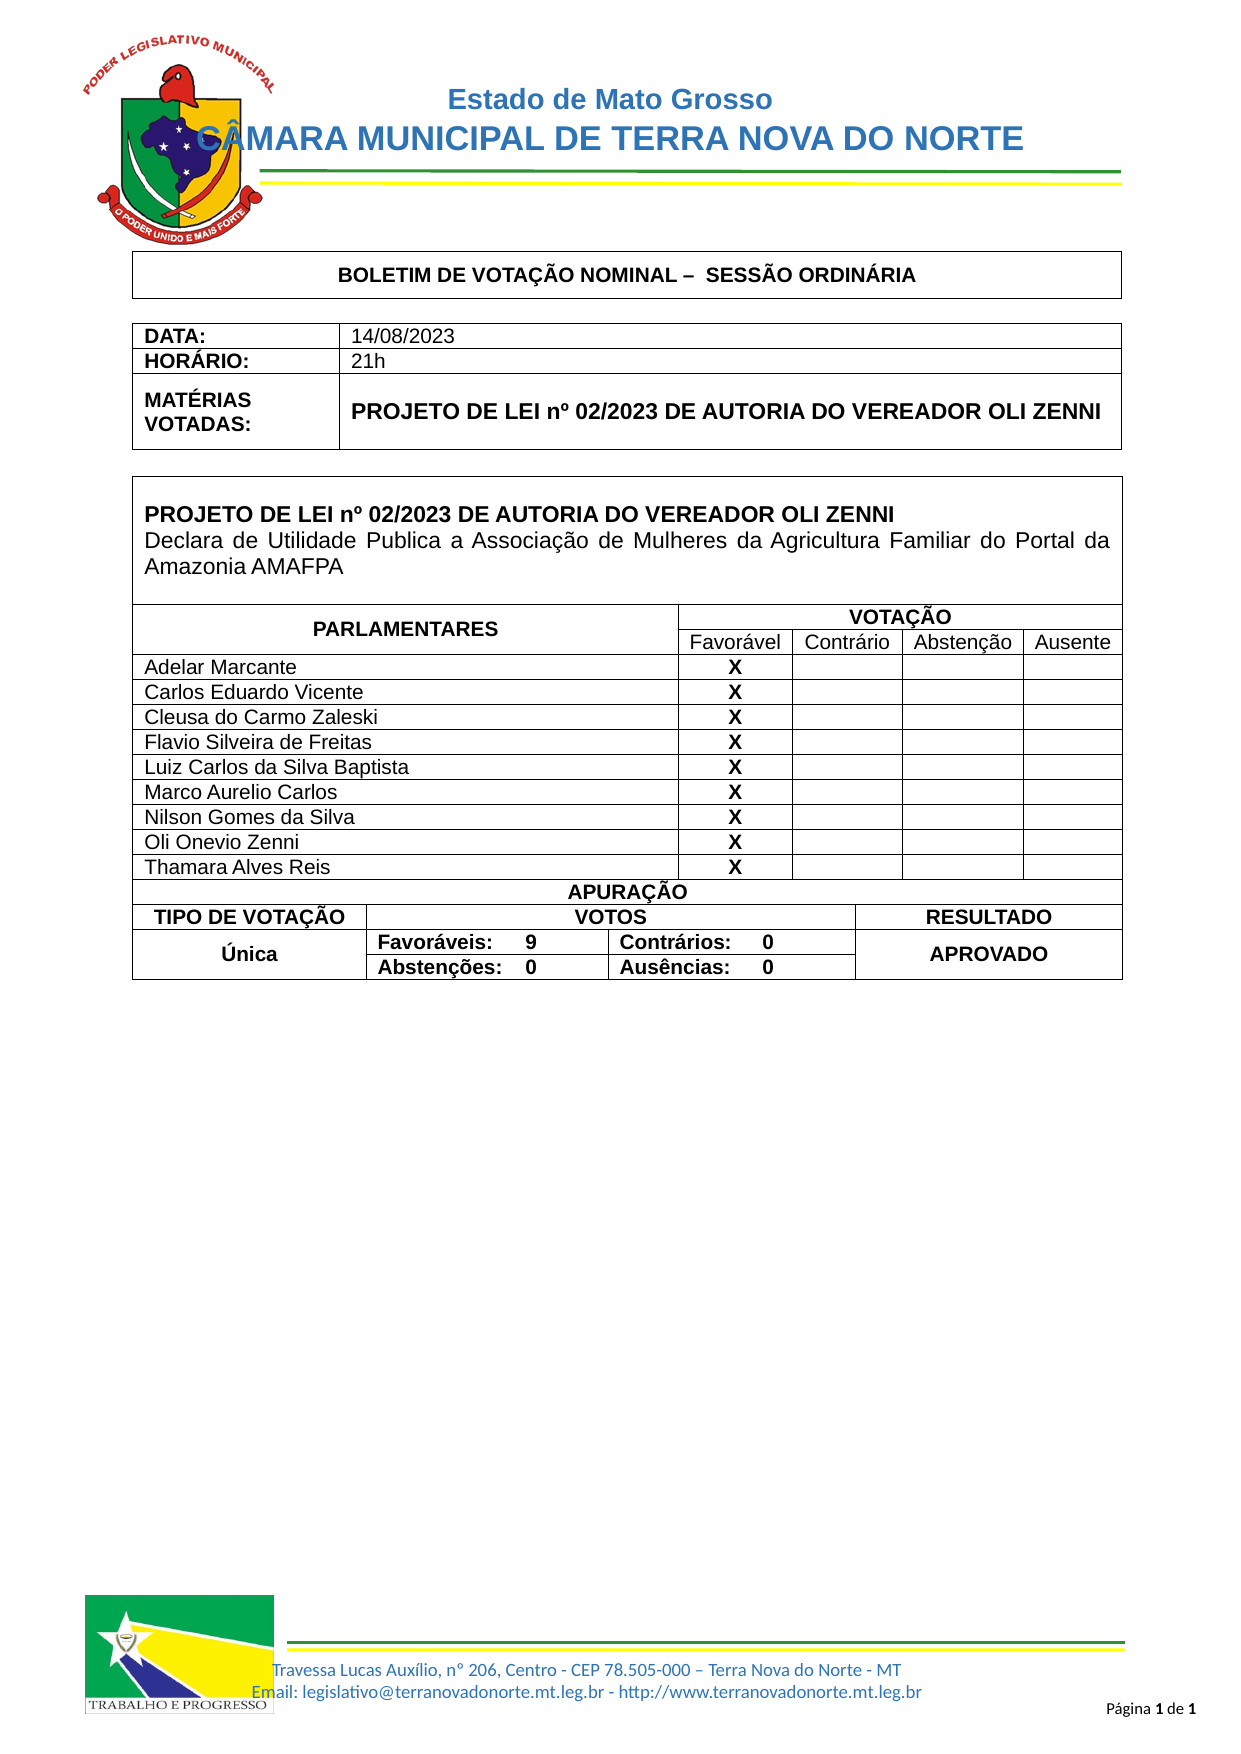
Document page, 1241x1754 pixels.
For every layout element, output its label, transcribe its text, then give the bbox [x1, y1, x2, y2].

table_cell Flavio Silveira de Freitas [133, 730, 678, 753]
table_cell Thamara Alves Reis [133, 855, 678, 878]
table_cell APURAÇÃO [133, 880, 1122, 903]
table_cell [903, 705, 1023, 728]
table_cell X [679, 855, 792, 878]
table_cell [903, 830, 1023, 853]
table_cell Ausências: [609, 955, 751, 978]
picture [80, 30, 278, 247]
table_cell TIPO DE VOTAÇÃO [133, 905, 366, 928]
table_cell RESULTADO [856, 905, 1122, 928]
table_cell [793, 855, 902, 878]
table_cell HORÁRIO: [133, 349, 339, 373]
table_cell APROVADO [856, 930, 1122, 978]
table_cell Carlos Eduardo Vicente [133, 680, 678, 703]
table_cell Ausente [1024, 630, 1122, 653]
table_cell MATÉRIAS VOTADAS: [133, 374, 339, 449]
table_cell [793, 730, 902, 753]
table_cell Cleusa do Carmo Zaleski [133, 705, 678, 728]
table_cell X [679, 730, 792, 753]
table_cell Contrário [793, 630, 902, 653]
table_cell Única [133, 930, 366, 978]
table_cell Marco Aurelio Carlos [133, 780, 678, 803]
table_cell Favoráveis: [367, 930, 514, 953]
table_cell Abstenção [903, 630, 1023, 653]
table_cell 9 [514, 930, 608, 953]
table_cell 0 [751, 955, 855, 978]
table_cell 0 [514, 955, 608, 978]
table_cell [1024, 730, 1122, 753]
table_header 14/08/2023 [340, 324, 1121, 348]
table_header PROJETO DE LEI nº 02/2023 DE AUTORIA DO VEREADOR OLI ZENNI Declara de Utilidade Publica a Associação de Mulheres da Agricultura Familiar do Portal da Amazonia AMAFPA [133, 477, 1122, 603]
picture [85, 1595, 274, 1714]
table_cell [793, 655, 902, 678]
table_cell [1024, 755, 1122, 778]
table_cell VOTOS [367, 905, 855, 928]
table_cell [793, 830, 902, 853]
table_cell [1024, 680, 1122, 703]
table_cell X [679, 680, 792, 703]
table_cell Nilson Gomes da Silva [133, 805, 678, 828]
table_cell [1024, 830, 1122, 853]
table_cell [903, 805, 1023, 828]
table_cell [793, 680, 902, 703]
table_cell [793, 705, 902, 728]
table_header BOLETIM DE VOTAÇÃO NOMINAL – SESSÃO ORDINÁRIA [133, 252, 1121, 298]
table_cell [903, 855, 1023, 878]
table_cell Favorável [679, 630, 792, 653]
table_cell 21h [340, 349, 1121, 373]
table_cell PROJETO DE LEI nº 02/2023 DE AUTORIA DO VEREADOR OLI ZENNI [340, 374, 1121, 449]
table_cell Oli Onevio Zenni [133, 830, 678, 853]
table_cell Contrários: [609, 930, 751, 953]
table_cell X [679, 705, 792, 728]
table_cell [903, 655, 1023, 678]
table_cell [793, 755, 902, 778]
table_cell 0 [751, 930, 855, 953]
table_cell X [679, 655, 792, 678]
table_cell X [679, 805, 792, 828]
table_cell [903, 780, 1023, 803]
table_cell PARLAMENTARES [133, 605, 678, 653]
table_cell [903, 755, 1023, 778]
table_cell [1024, 805, 1122, 828]
table_cell Abstenções: [367, 955, 514, 978]
table_cell X [679, 830, 792, 853]
table_header DATA: [133, 324, 339, 348]
table_cell [1024, 705, 1122, 728]
table_cell Adelar Marcante [133, 655, 678, 678]
table_cell [903, 730, 1023, 753]
table_cell [903, 680, 1023, 703]
table_cell [793, 805, 902, 828]
table_cell [1024, 780, 1122, 803]
table_cell X [679, 755, 792, 778]
table_cell [793, 780, 902, 803]
table_cell [1024, 855, 1122, 878]
table_cell X [679, 780, 792, 803]
table_cell [1024, 655, 1122, 678]
table_cell VOTAÇÃO [679, 605, 1122, 628]
table_cell Luiz Carlos da Silva Baptista [133, 755, 678, 778]
